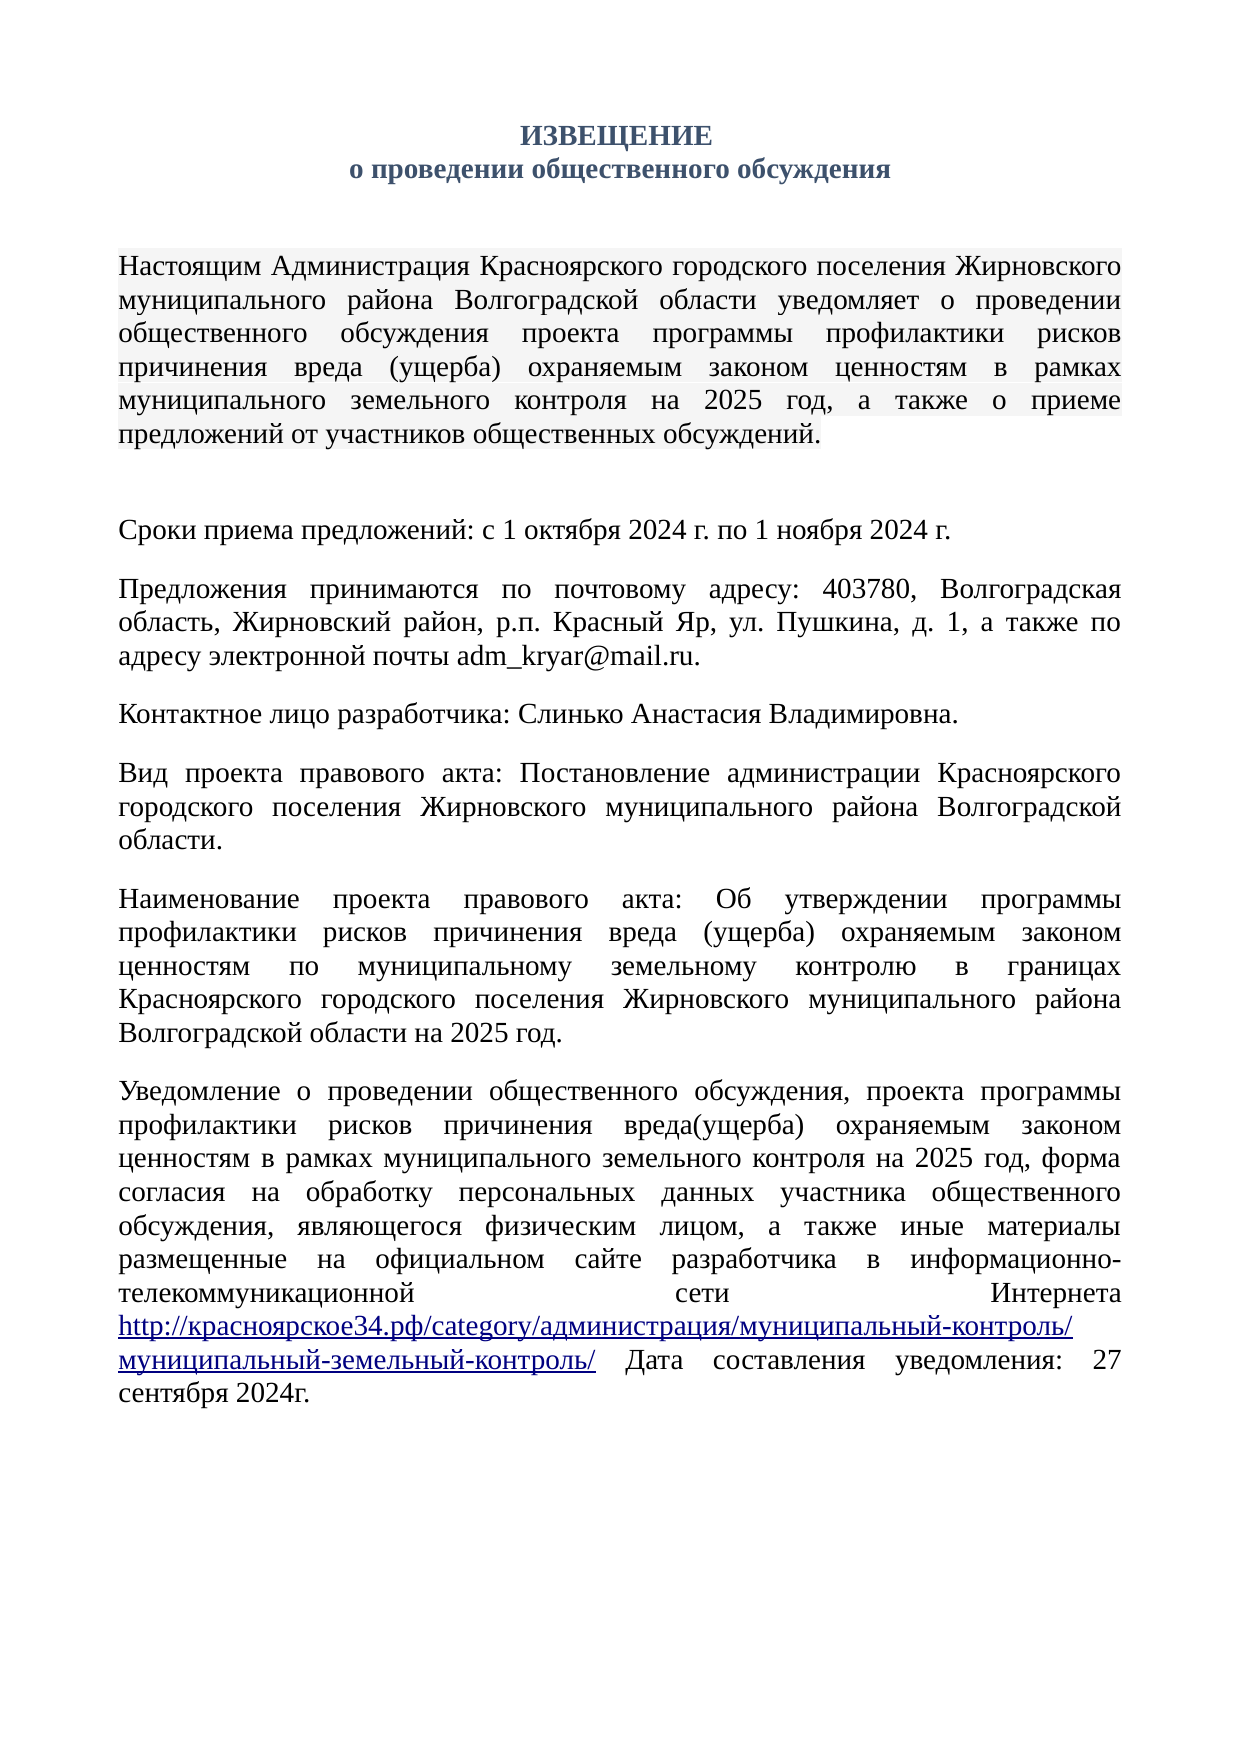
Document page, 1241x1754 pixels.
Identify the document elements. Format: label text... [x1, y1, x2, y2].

subtitle ИЗВЕЩЕНИЕ [118, 118, 1122, 152]
text Вид проекта правового акта: Постановление администрации Красноярского городского поселения Жирновского муниципального района Волгоградской области. [118, 755, 1122, 856]
text Наименование проекта правового акта: Об утверждении программы профилактики рисков причинения вреда (ущерба) охраняемым законом ценностям по муниципальному земельному контролю в границах Красноярского городского поселения Жирновского муниципального района Волгоградской области на 2025 год. [118, 881, 1122, 1048]
text Настоящим Администрация Красноярского городского поселения Жирновского муниципального района Волгоградской области уведомляет о проведении общественного обсуждения проекта программы профилактики рисков причинения вреда (ущерба) охраняемым законом ценностям в рамках муниципального земельного контроля на 2025 год, а также о приеме предложений от участников общественных обсуждений. [118, 248, 1122, 449]
text Контактное лицо разработчика: Слинько Анастасия Владимировна. [118, 697, 1122, 730]
text Предложения принимаются по почтовому адресу: 403780, Волгоградская область, Жирновский район, р.п. Красный Яр, ул. Пушкина, д. 1, а также по адресу электронной почты adm_kryar@mail.ru. [118, 571, 1122, 672]
text Уведомление о проведении общественного обсуждения, проекта программы профилактики рисков причинения вреда(ущерба) охраняемым законом ценностям в рамках муниципального земельного контроля на 2025 год, форма согласия на обработку персональных данных участника общественного обсуждения, являющегося физическим лицом, а также иные материалы размещенные на официальном сайте разработчика в информационно-телекоммуникационной сети Интернета http://красноярское34.рф/category/администрация/муниципальный-контроль/муниципальный-земельный-контроль/ Дата составления уведомления: 27 сентября 2024г. [118, 1073, 1122, 1409]
subtitle о проведении общественного обсуждения [118, 152, 1122, 185]
text Сроки приема предложений: с 1 октября 2024 г. по 1 ноября 2024 г. [118, 512, 1122, 546]
